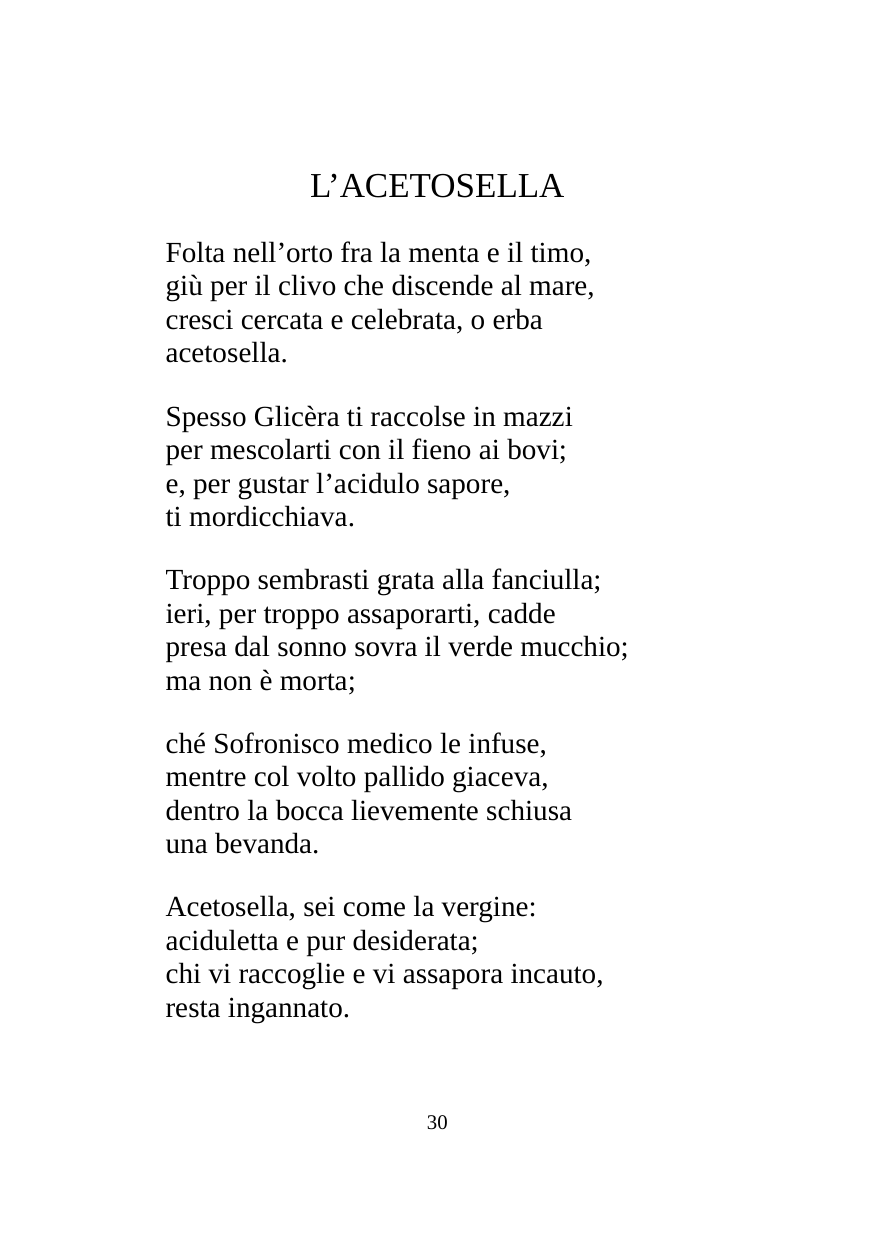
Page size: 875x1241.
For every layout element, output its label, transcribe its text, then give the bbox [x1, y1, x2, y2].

text ché Sofronisco medico le infuse, mentre col volto pallido giaceva, dentro la bocca lievemente schiusa una bevanda. [165, 726, 768, 860]
text Acetosella, sei come la vergine: aciduletta e pur desiderata; chi vi raccoglie e vi assapora incauto, resta ingannato. [165, 889, 768, 1024]
text Troppo sembrasti grata alla fanciulla; ieri, per troppo assaporarti, cadde presa dal sonno sovra il verde mucchio; ma non è morta; [165, 562, 768, 696]
text Folta nell’orto fra la menta e il timo, giù per il clivo che discende al mare, cresci cercata e celebrata, o erba acetosella. [165, 235, 768, 369]
subtitle L’ACETOSELLA [106, 165, 768, 206]
text Spesso Glicèra ti raccolse in mazzi per mescolarti con il fieno ai bovi; e, per gustar l’acidulo sapore, ti mordicchiava. [165, 399, 768, 533]
